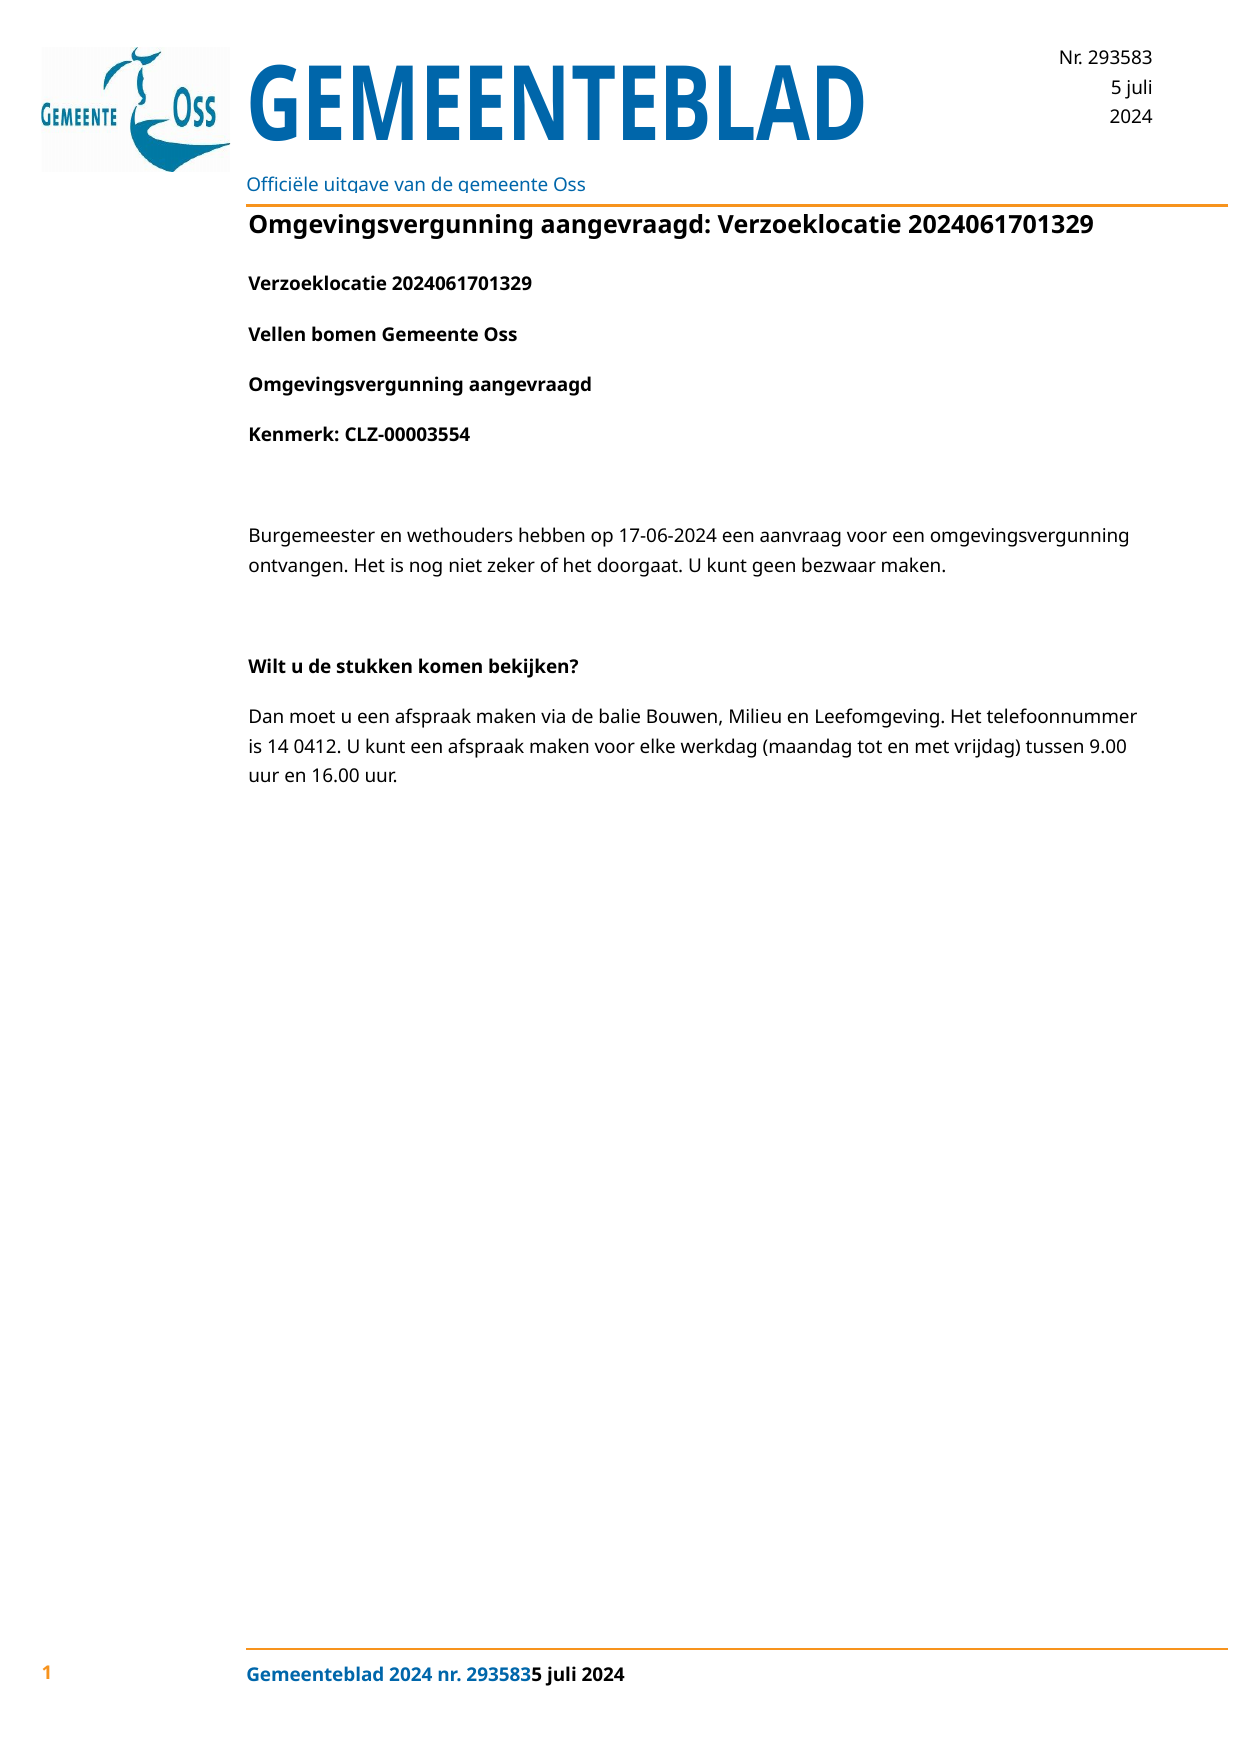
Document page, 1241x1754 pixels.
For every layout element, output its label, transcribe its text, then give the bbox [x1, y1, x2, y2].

text Vellen bomen Gemeente Oss [248, 321, 1152, 346]
text Wilt u de stukken komen bekijken? [248, 653, 1152, 678]
text Dan moet u een afspraak maken via de balie Bouwen, Milieu en Leefomgeving. Het telefoonnummer is 14 0412. U kunt een afspraak maken voor elke werkdag (maandag tot en met vrijdag) tussen 9.00 uur en 16.00 uur. [248, 703, 1152, 788]
picture [41, 47, 231, 172]
text Omgevingsvergunning aangevraagd: Verzoeklocatie 2024061701329 [248, 207, 1152, 241]
text Kenmerk: CLZ-00003554 [248, 422, 1152, 447]
text Verzoeklocatie 2024061701329 [248, 270, 1152, 296]
text Omgevingsvergunning aangevraagd [248, 371, 1152, 397]
text Burgemeester en wethouders hebben op 17-06-2024 een aanvraag voor een omgevingsvergunning ontvangen. Het is nog niet zeker of het doorgaat. U kunt geen bezwaar maken. [248, 522, 1152, 578]
